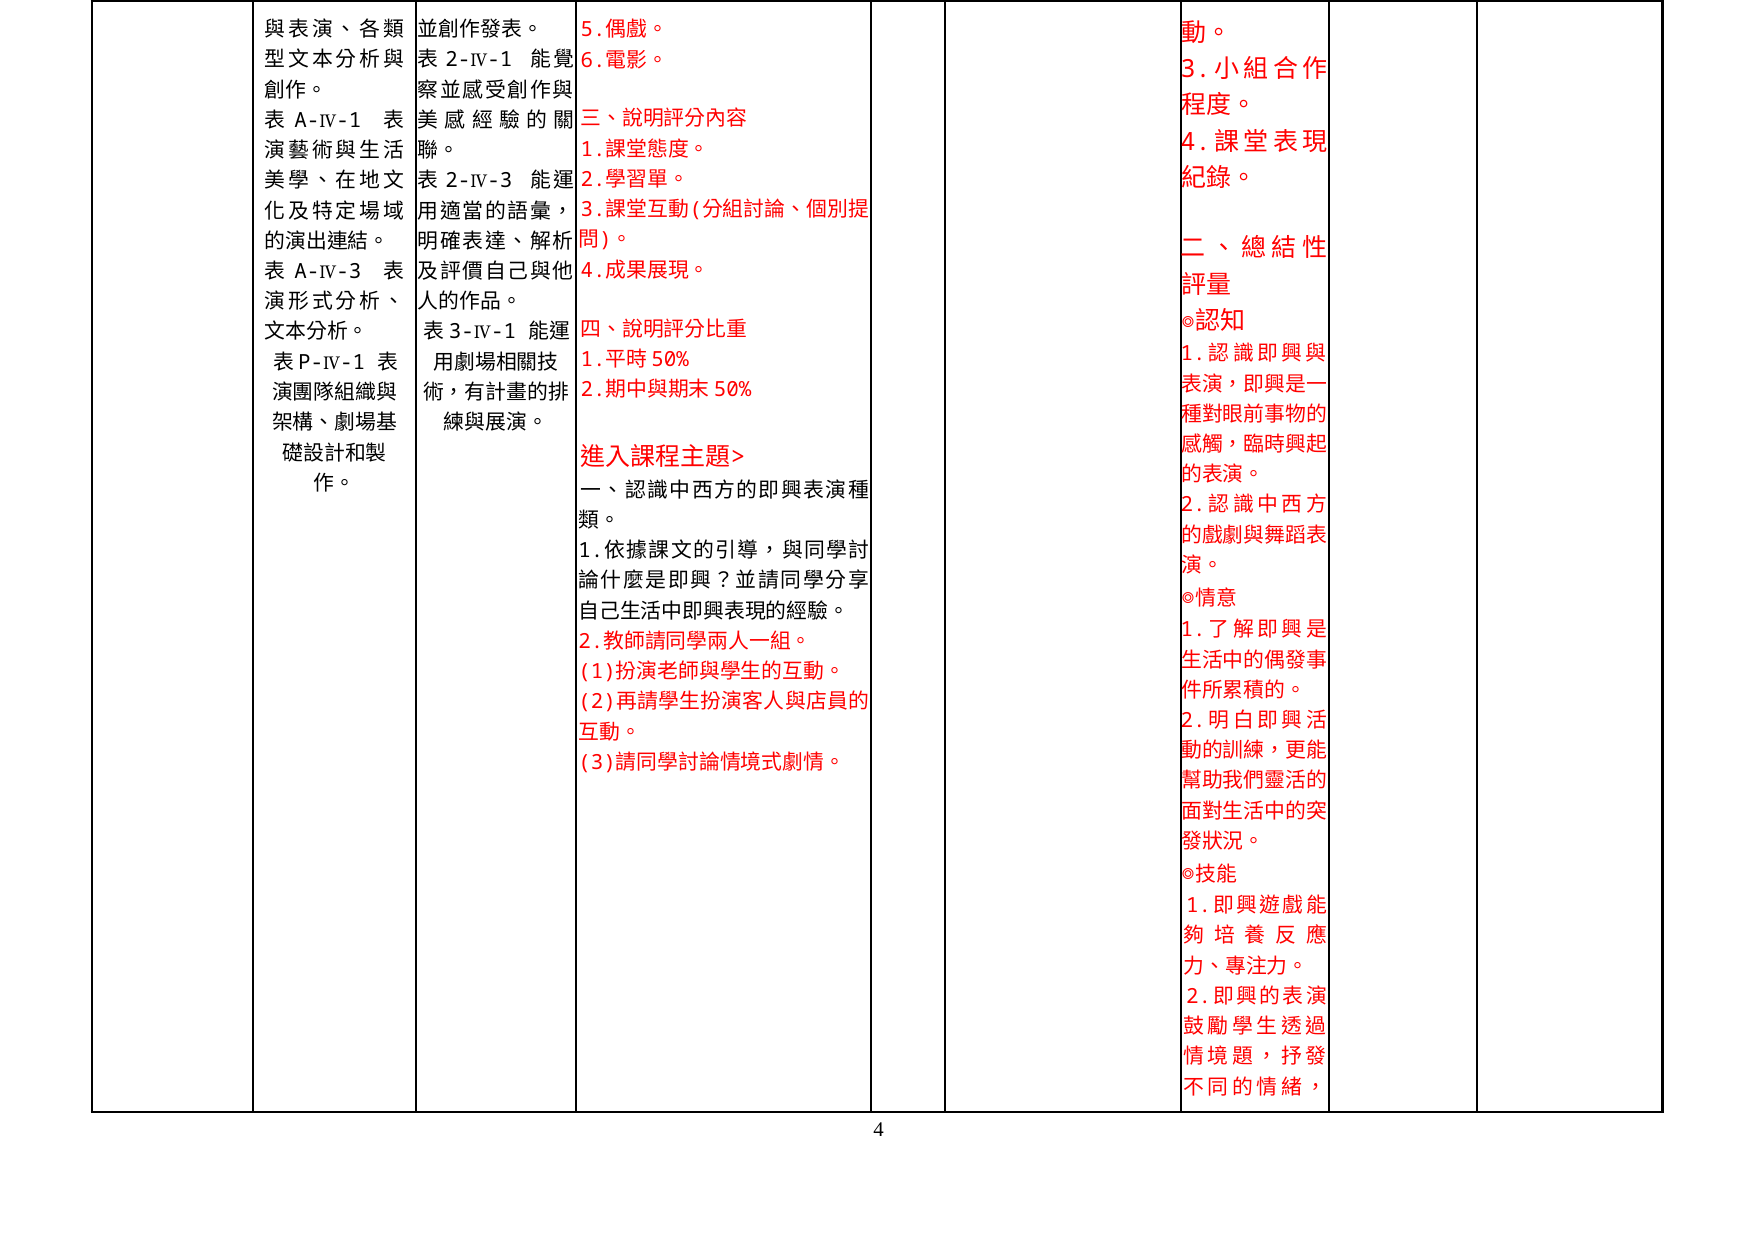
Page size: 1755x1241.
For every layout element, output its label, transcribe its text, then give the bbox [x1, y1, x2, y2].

table_cell [1330, 2, 1476, 1111]
table_cell 5.偶戲。 6.電影。 三、說明評分內容 1.課堂態度。 2.學習單。 3.課堂互動(分組討論、個別提問)。 4.成果展現。 四、說明評分比重 1.平時50% 2.期中與期末50% 進入課程主題> 一、認識中西方的即興表演種類。 1.依據課文的引導，與同學討論什麼是即興？並請同學分享自己生活中即興表現的經驗。 2.教師請同學兩人一組。 (1)扮演老師與學生的互動。 (2)再請學生扮演客人與店員的互動。 (3)請同學討論情境式劇情。 [577, 2, 870, 1111]
table_cell 動。 3.小組合作程度。 4.課堂表現紀錄。 二、總結性評量 ◎認知 1.認識即興與表演，即興是一種對眼前事物的感觸，臨時興起的表演。 2.認識中西方的戲劇與舞蹈表演。 ◎情意 1.了解即興是生活中的偶發事件所累積的。 2.明白即興活動的訓練，更能幫助我們靈活的面對生活中的突發狀況。 ◎技能 1.即興遊戲能夠培養反應力、專注力。 2.即興的表演鼓勵學生透過情境題，抒發不同的情緒， [1182, 2, 1328, 1111]
table_cell [93, 2, 252, 1111]
table_cell [946, 2, 1180, 1111]
table_cell 並創作發表。 表2-Ⅳ-1 能覺察並感受創作與美感經驗的關聯。 表2-Ⅳ-3 能運用適當的語彙，明確表達、解析及評價自己與他人的作品。 表3-Ⅳ-1 能運用劇場相關技術，有計畫的排練與展演。 [417, 2, 575, 1111]
table_cell [1478, 2, 1661, 1111]
table_cell [872, 2, 944, 1111]
table_cell 與表演、各類型文本分析與創作。 表A-Ⅳ-1 表演藝術與生活美學、在地文化及特定場域的演出連結。 表A-Ⅳ-3 表演形式分析、文本分析。 表P-Ⅳ-1 表演團隊組織與架構、劇場基礎設計和製作。 [254, 2, 415, 1111]
